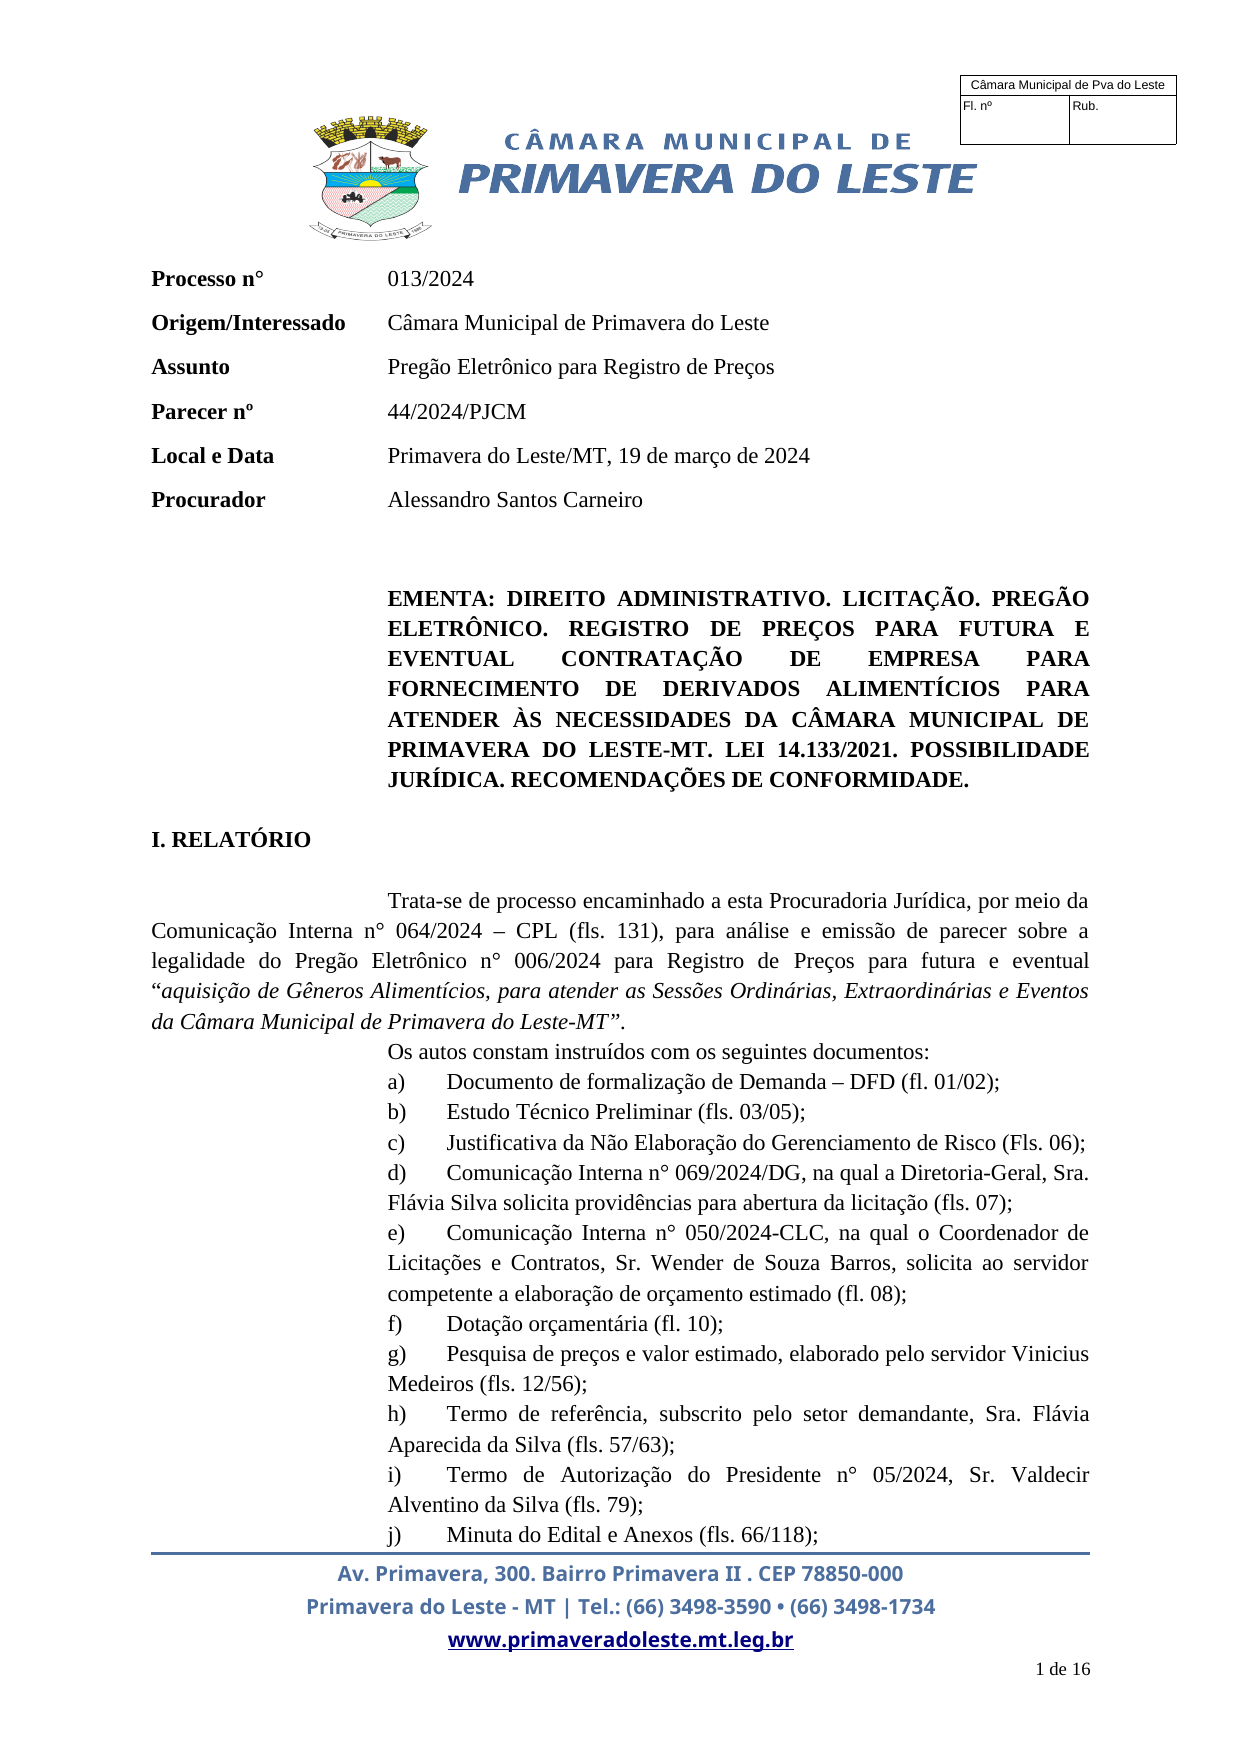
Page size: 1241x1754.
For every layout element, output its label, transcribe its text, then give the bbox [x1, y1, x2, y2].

list Comunicação Interna n° 050/2024-CLC, na qual o Coordenador de Licitações e Contratos, Sr. Wender de Souza Barros, solicita ao servidor competente a elaboração de orçamento estimado (fl. 08); [387, 1219, 1090, 1306]
table_cell Local e Data [136, 436, 373, 480]
text EMENTA: DIREITO ADMINISTRATIVO. LICITAÇÃO. PREGÃO ELETRÔNICO. REGISTRO DE PREÇOS PARA FUTURA E EVENTUAL CONTRATAÇÃO DE EMPRESA PARA FORNECIMENTO DE DERIVADOS ALIMENTÍCIOS PARA ATENDER ÀS NECESSIDADES DA CÂMARA MUNICIPAL DE PRIMAVERA DO LESTE-MT. LEI 14.133/2021. POSSIBILIDADE JURÍDICA. RECOMENDAÇÕES DE CONFORMIDADE. [387, 585, 1090, 792]
table_cell Assunto [136, 347, 373, 392]
table_cell Procurador [136, 480, 373, 524]
list Estudo Técnico Preliminar (fls. 03/05); [387, 1098, 1090, 1125]
table_cell Câmara Municipal de Primavera do Leste [373, 303, 1082, 347]
picture [1070, 108, 1115, 144]
text Os autos constam instruídos com os seguintes documentos: [151, 1038, 1090, 1064]
list Termo de Autorização do Presidente n° 05/2024, Sr. Valdecir Alventino da Silva (fls. 79); [387, 1461, 1090, 1517]
list Minuta do Edital e Anexos (fls. 66/118); [387, 1521, 1090, 1548]
list Dotação orçamentária (fl. 10); [387, 1310, 1090, 1336]
list Documento de formalização de Demanda – DFD (fl. 01/02); [387, 1068, 1090, 1094]
table_header Processo n° [136, 259, 373, 303]
picture [140, 108, 1115, 250]
list Termo de referência, subscrito pelo setor demandante, Sra. Flávia Aparecida da Silva (fls. 57/63); [387, 1401, 1090, 1457]
list Justificativa da Não Elaboração do Gerenciamento de Risco (Fls. 06); [387, 1129, 1090, 1155]
table_cell Origem/Interessado [136, 303, 373, 347]
table_cell Parecer nº [136, 392, 373, 436]
text I. RELATÓRIO [151, 827, 1090, 853]
table_cell Primavera do Leste/MT, 19 de março de 2024 [373, 436, 1082, 480]
picture [961, 108, 1069, 144]
table_cell Pregão Eletrônico para Registro de Preços [373, 347, 1082, 392]
list Pesquisa de preços e valor estimado, elaborado pelo servidor Vinicius Medeiros (fls. 12/56); [387, 1340, 1090, 1397]
list Comunicação Interna n° 069/2024/DG, na qual a Diretoria-Geral, Sra. Flávia Silva solicita providências para abertura da licitação (fls. 07); [387, 1159, 1090, 1215]
table_header 013/2024 [373, 259, 1082, 303]
table_cell 44/2024/PJCM [373, 392, 1082, 436]
text Trata-se de processo encaminhado a esta Procuradoria Jurídica, por meio da Comunicação Interna n° 064/2024 – CPL (fls. 131), para análise e emissão de parecer sobre a legalidade do Pregão Eletrônico n° 006/2024 para Registro de Preços para futura e eventual “aquisição de Gêneros Alimentícios, para atender as Sessões Ordinárias, Extraordinárias e Eventos da Câmara Municipal de Primavera do Leste-MT”. [151, 887, 1090, 1034]
table_cell Alessandro Santos Carneiro [373, 480, 1082, 524]
